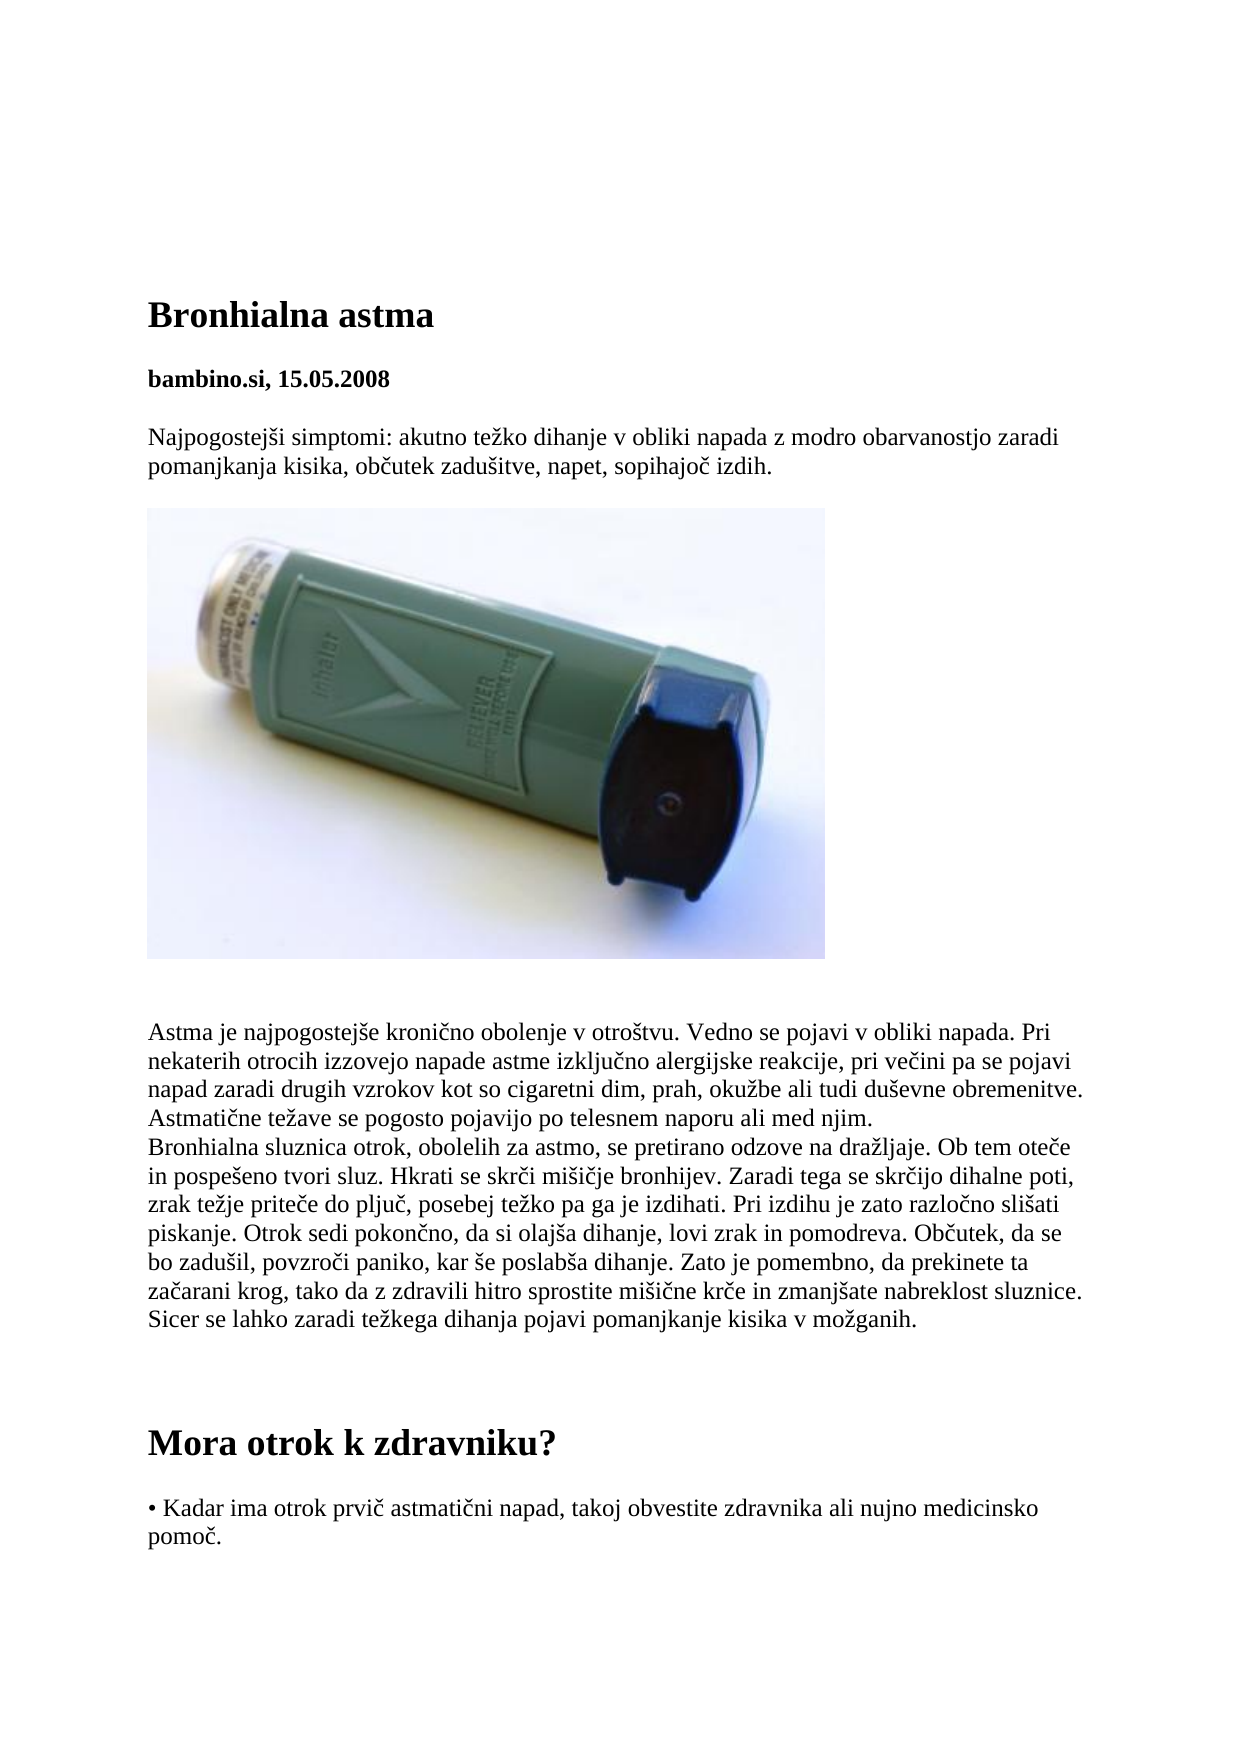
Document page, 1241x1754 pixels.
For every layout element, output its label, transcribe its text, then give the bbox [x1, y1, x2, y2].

picture [147, 508, 825, 959]
subtitle Mora otrok k zdravniku? [148, 1420, 1093, 1463]
text Astma je najpogostejše kronično obolenje v otroštvu. Vedno se pojavi v obliki napada. Pri nekaterih otrocih izzovejo napade astme izključno alergijske reakcije, pri večini pa se pojavi napad zaradi drugih vzrokov kot so cigaretni dim, prah, okužbe ali tudi duševne obremenitve. Astmatične težave se pogosto pojavijo po telesnem naporu ali med njim. Bronhialna sluznica otrok, obolelih za astmo, se pretirano odzove na dražljaje. Ob tem oteče in pospešeno tvori sluz. Hkrati se skrči mišičje bronhijev. Zaradi tega se skrčijo dihalne poti, zrak težje priteče do pljuč, posebej težko pa ga je izdihati. Pri izdihu je zato razločno slišati piskanje. Otrok sedi pokončno, da si olajša dihanje, lovi zrak in pomodreva. Občutek, da se bo zadušil, povzroči paniko, kar še poslabša dihanje. Zato je pomembno, da prekinete ta začarani krog, tako da z zdravili hitro sprostite mišične krče in zmanjšate nabreklost sluznice. Sicer se lahko zaradi težkega dihanja pojavi pomanjkanje kisika v možganih. [148, 988, 1093, 1333]
text Najpogostejši simptomi: akutno težko dihanje v obliki napada z modro obarvanostjo zaradi pomanjkanja kisika, občutek zadušitve, napet, sopihajoč izdih. [148, 422, 1093, 480]
subtitle bambino.si, 15.05.2008 [148, 364, 1093, 393]
text • Kadar ima otrok prvič astmatični napad, takoj obvestite zdravnika ali nujno medicinsko pomoč. [148, 1493, 1093, 1550]
subtitle Bronhialna astma [148, 292, 1093, 335]
